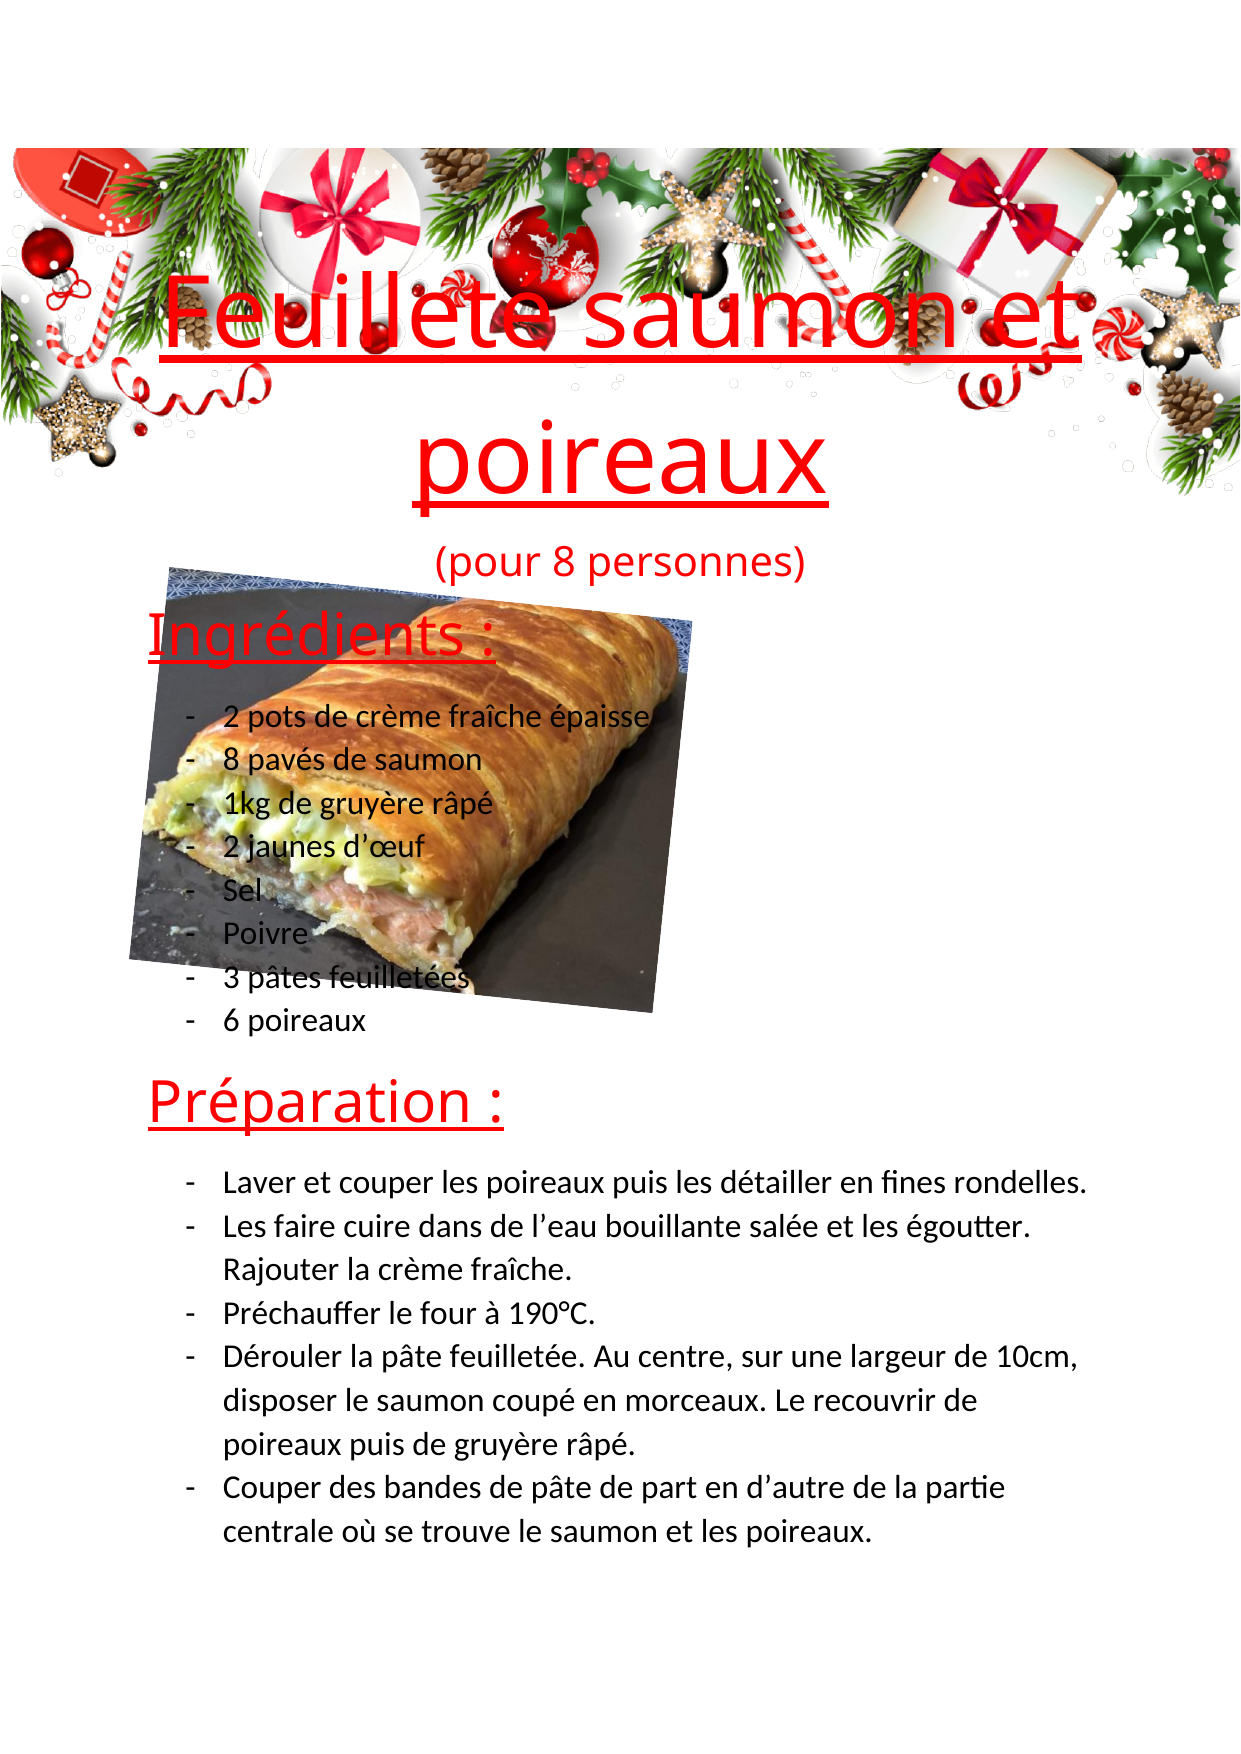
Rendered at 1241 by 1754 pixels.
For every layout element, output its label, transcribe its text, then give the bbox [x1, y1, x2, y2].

list Poivre [659, 912, 1093, 953]
text Feuilleté saumon et poireaux [816, 241, 880, 297]
list Les faire cuire dans de l’eau bouillante salée et les égoutter. Rajouter la crème fraîche. [185, 1205, 1093, 1289]
text Feuilleté saumon et poireaux [148, 310, 1093, 523]
text Feuilleté saumon et poireaux [855, 300, 881, 341]
text Ingrédients : [432, 593, 1093, 672]
list [655, 956, 1093, 997]
text Feuilleté saumon et poireaux [243, 368, 265, 401]
text Feuilleté saumon et poireaux [964, 277, 1000, 312]
list Sel [664, 869, 1093, 909]
list Couper des bandes de pâte de part en d’autre de la partie centrale où se trouve le saumon et les poireaux. [185, 1466, 1093, 1550]
list Préchauffer le four à 190°C. [185, 1292, 1093, 1333]
list 2 pots de crème fraîche épaisse [682, 694, 1093, 735]
text Feuilleté saumon et poireaux [390, 241, 707, 355]
text (pour 8 personnes) [148, 532, 1093, 589]
text Feuilleté saumon et poireaux [964, 300, 1056, 355]
text Préparation : [148, 1059, 1093, 1139]
list Dérouler la pâte feuilletée. Au centre, sur une largeur de 10cm, disposer le saumon coupé en morceaux. Le recouvrir de poireaux puis de gruyère râpé. [185, 1335, 1093, 1463]
list Laver et couper les poireaux puis les détailler en fines rondelles. [185, 1161, 1093, 1202]
text Feuilleté saumon et poireaux [792, 262, 834, 319]
list 2 jaunes d’œuf [668, 825, 1093, 866]
text Feuilleté saumon et poireaux [797, 300, 823, 328]
list 1kg de gruyère râpé [673, 782, 1093, 822]
list 8 pavés de saumon [677, 738, 1093, 779]
text Feuilleté saumon et poireaux [148, 298, 370, 412]
text Feuilleté saumon et poireaux [702, 244, 884, 355]
list 3 pâtes feuilletées [185, 966, 486, 997]
text Ingrédients : [148, 593, 166, 660]
list 6 poireaux [185, 999, 1093, 1040]
text Feuilleté saumon et poireaux [1062, 241, 1093, 293]
